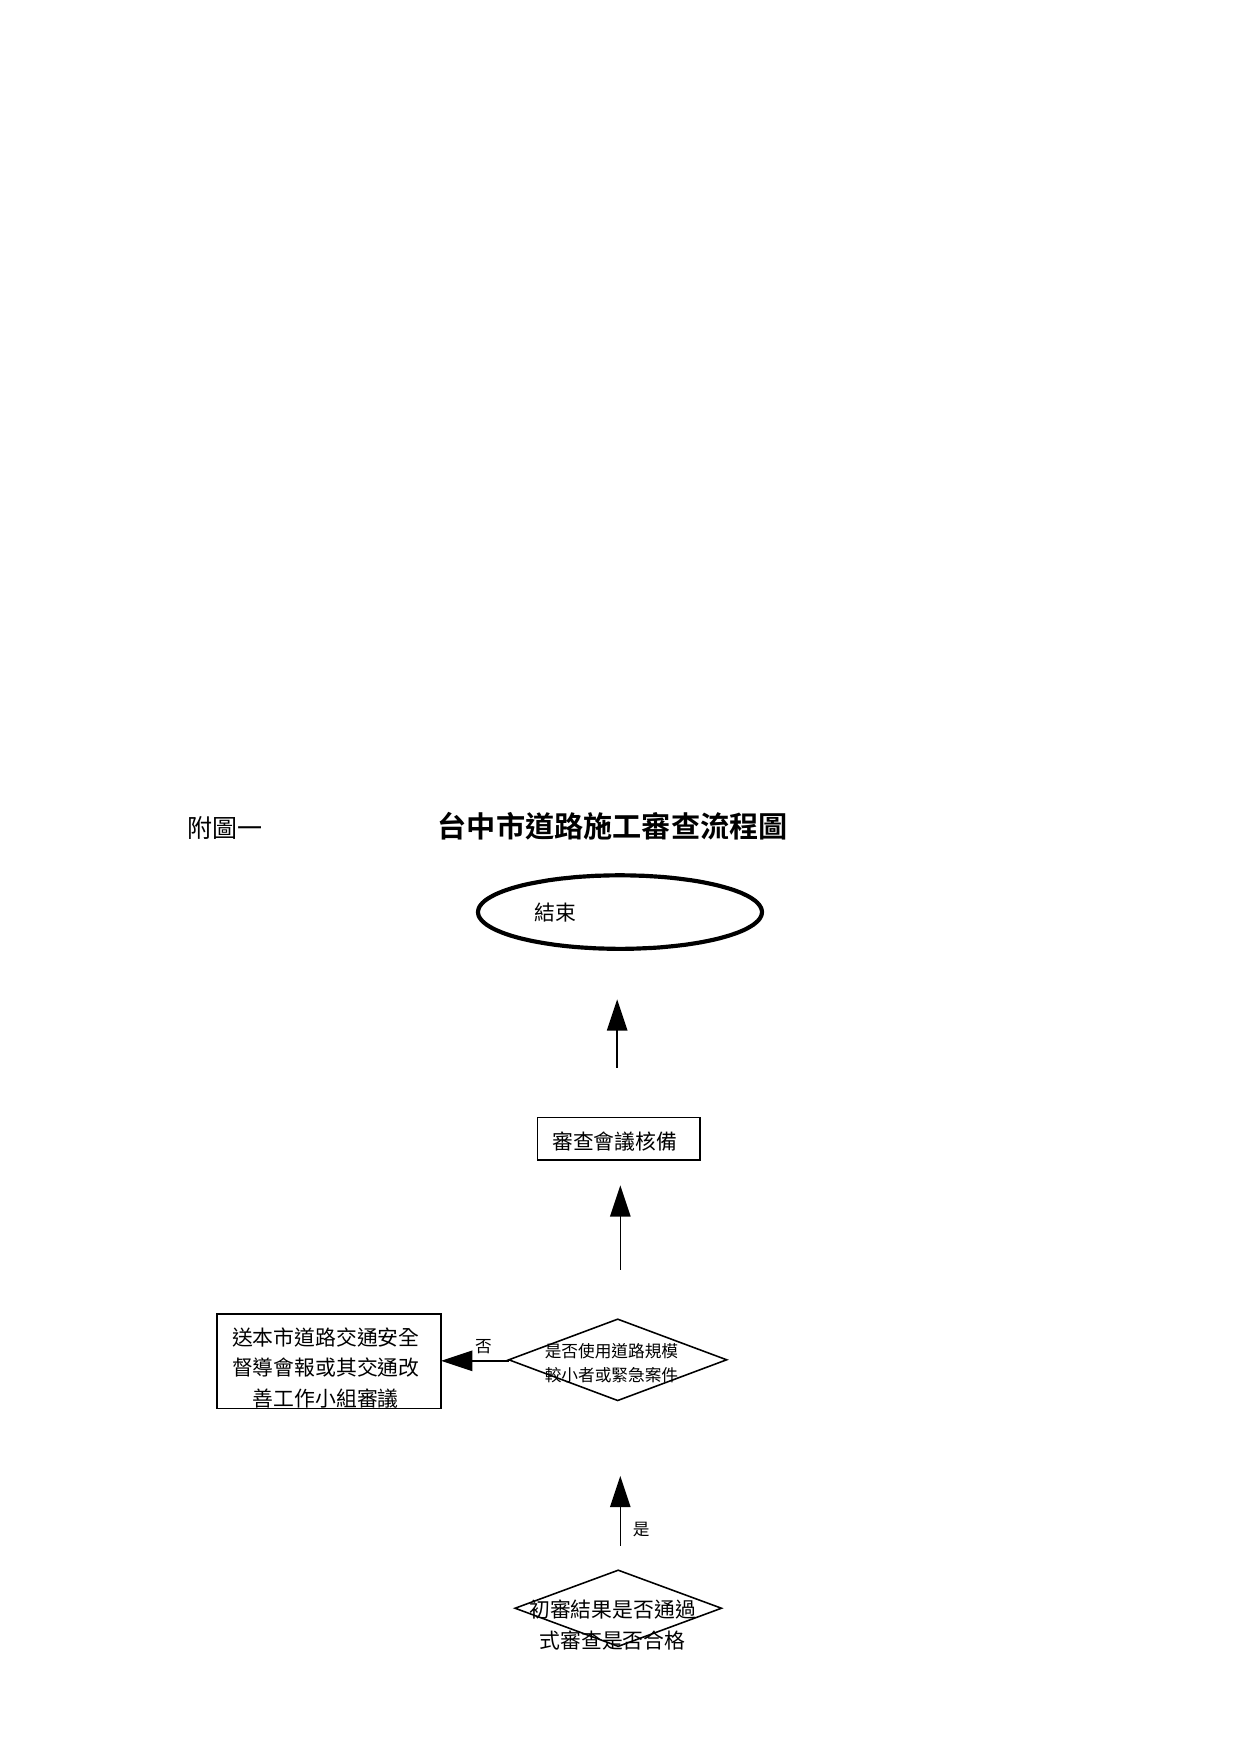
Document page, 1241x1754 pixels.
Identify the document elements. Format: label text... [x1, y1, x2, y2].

text 是 [633, 1516, 644, 1528]
text 是 [633, 1529, 640, 1536]
text 附圖一 台中市道路施工審查流程圖 [187, 783, 1053, 846]
